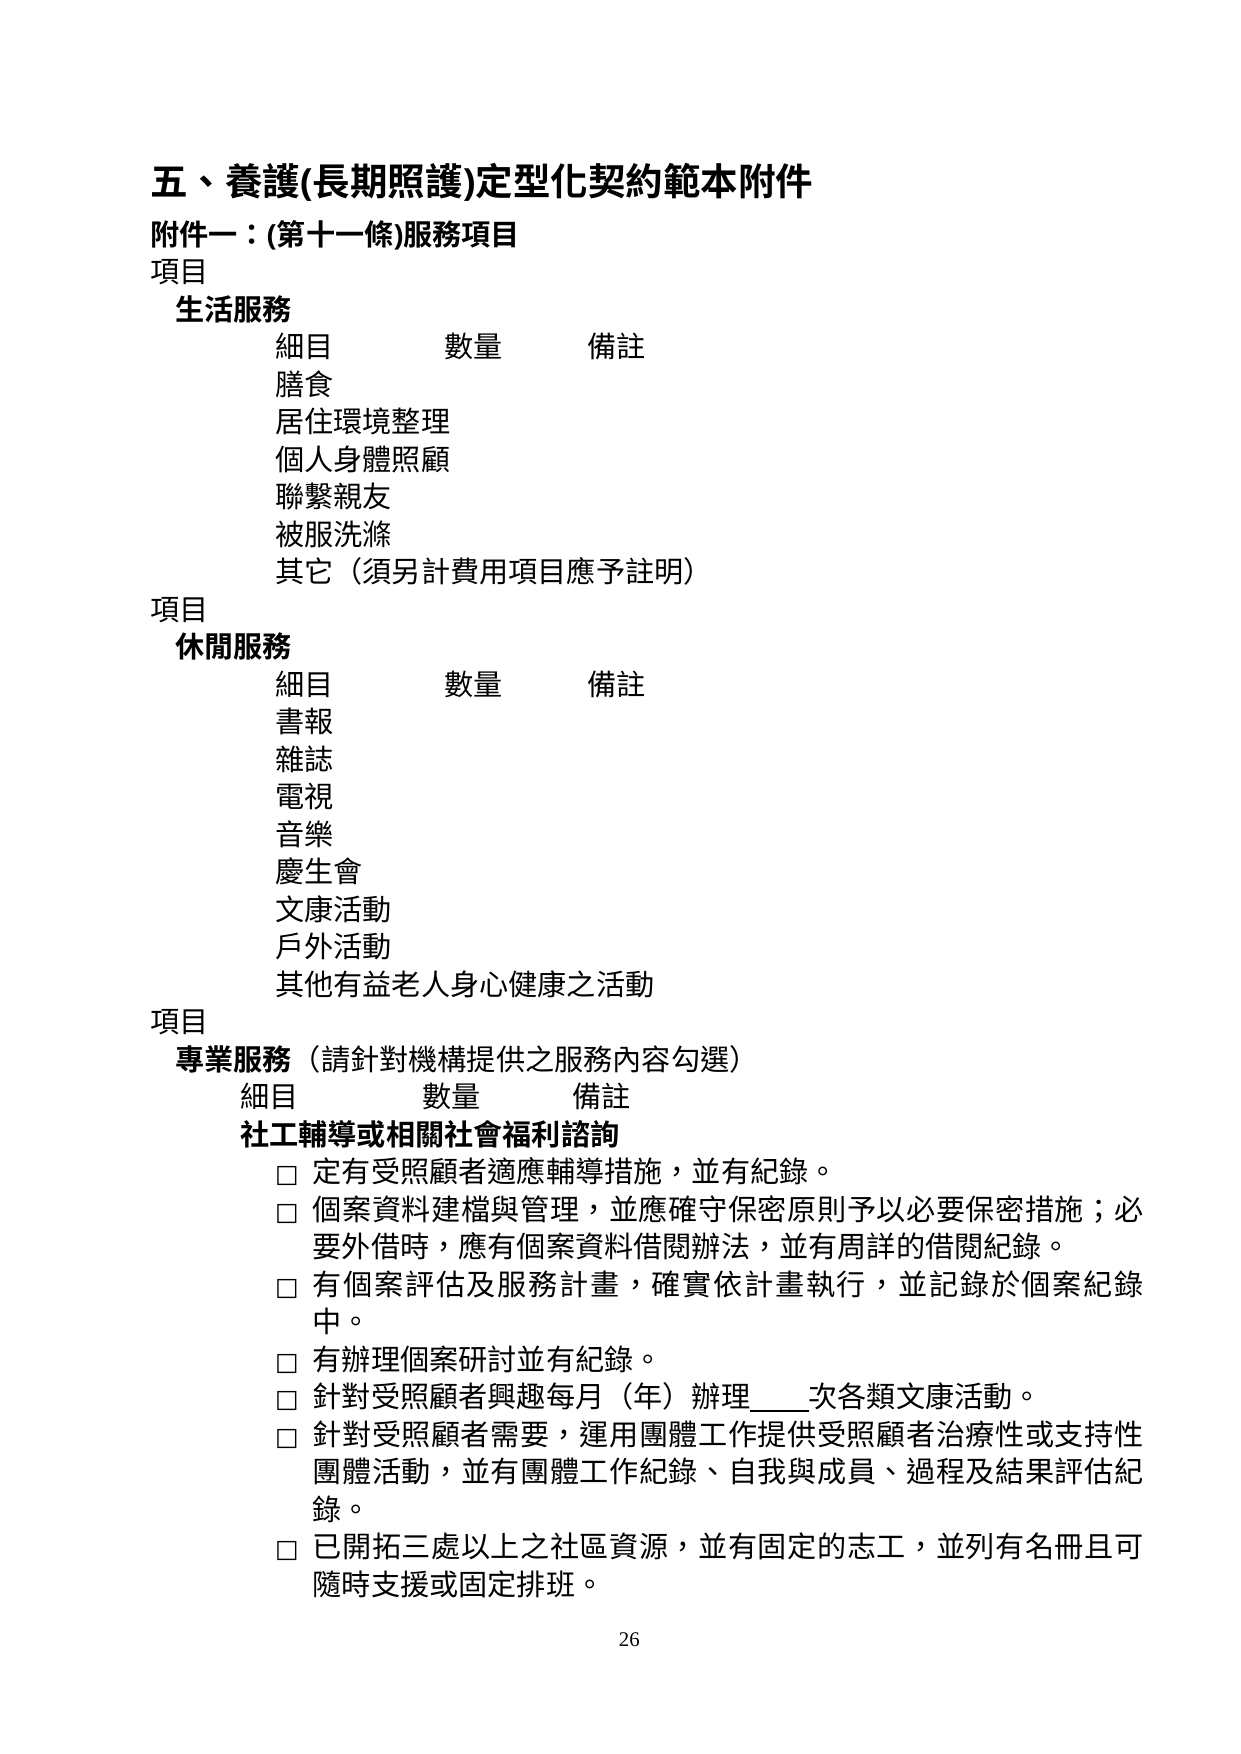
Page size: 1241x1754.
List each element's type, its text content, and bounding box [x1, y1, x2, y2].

table_header 附件一：(第十一條)服務項目 項目 生活服務 細目 數量 備註 膳食 居住環境整理 個人身體照顧 聯繫親友 被服洗滌 其它（須另計費用項目應予註明） 項目 休閒服務 細目 數量 備註 書報 雜誌 電視 音樂 慶生會 文康活動 戶外活動 其他有益老人身心健康之活動 項目 專業服務（請針對機構提供之服務內容勾選） 細目 數量 備註 社工輔導或相關社會福利諮詢 定有受照顧者適應輔導措施，並有紀錄。 個案資料建檔與管理，並應確守保密原則予以必要保密措施；必要外借時，應有個案資料借閱辦法，並有周詳的借閱紀錄。 有個案評估及服務計畫，確實依計畫執行，並記錄於個案紀錄中。 有辦理個案研討並有紀錄。 針對受照顧者興趣每月（年）辦理 次各類文康活動。 針對受照顧者需要，運用團體工作提供受照顧者治療性或支持性團體活動，並有團體工作紀錄、自我與成員、過程及結果評估紀錄。 已開拓三處以上之社區資源，並有固定的志工，並列有名冊且可隨時支援或固定排班。 有聯繫電話，並隨時與受照顧者或家屬聯繫且詳細記錄受照顧者行蹤。 □有諮詢服務，並有專門部門負責且有紀錄。 護理服務 對臥床受照顧者每 小時翻身一次，並有紀錄。 養護（長期照護）受照顧者夏天每週至少洗澡 次；冬天每週至少洗澡 次，以及每日做晨間護理。 每日為受照顧者至少量 次體溫，體溫紀錄保持完整，並依疾病管制局規定通報。 每 小時帶失禁受照顧者如廁或偵測大小便失禁情形。 受照顧者發燒處理通報作業流程，且有專人負責處理確實執行紀錄完整。 有需求評估與照護計畫，並依需要定期評估及修正，應有評估紀錄，並確實執行。 有周全之活動時間表，並依時間表執行。 按照營養人員或膳食委員會提供有變化之菜單，營養均衡。 依照營養師意見提供特殊飲食。 受照顧者服用之處方藥品由合格醫療人員執行處方，由護理人員發給。 受照顧者藥物包裝或容器，具有清楚標示姓名、床位、服用時間或餐別等置放於護理站，藥品有清楚標示，並按指示給受照顧者服用。 受照顧者應每年定期接受合格醫生的健康檢查，入院時有體檢證明文件。 協助受照顧者每年接受流感疫苗或其他疫苗預防注射。 機構負責膳食的廚工領有餐飲技術士執照且定時接受健康檢查。 醫療支援服務 營養諮詢 衛教與醫療保健之指導 其它（須另計費用項目應予註明） [139, 215, 1157, 1603]
text 五、養護(長期照護)定型化契約範本附件 [150, 165, 1146, 203]
